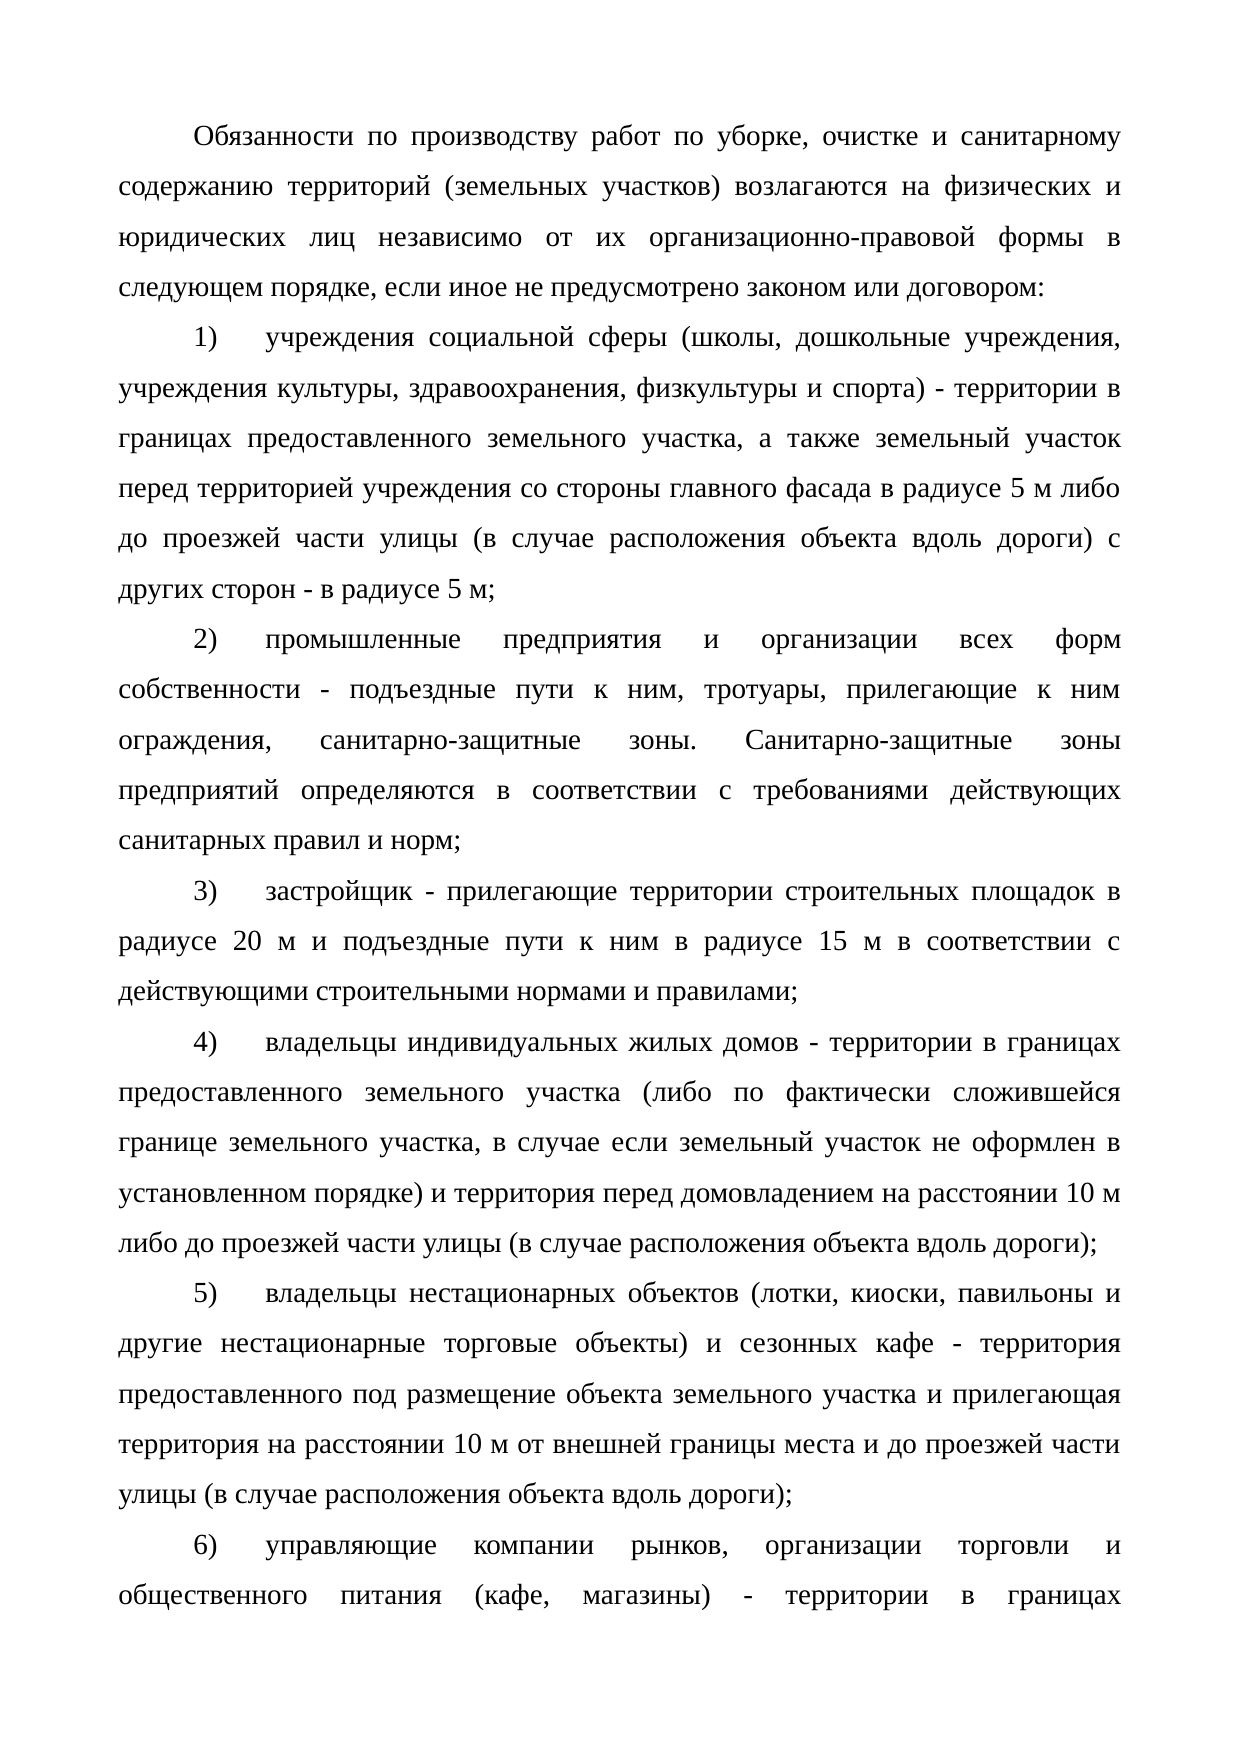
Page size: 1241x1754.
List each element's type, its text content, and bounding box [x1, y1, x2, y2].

text Обязанности по производству работ по уборке, очистке и санитарному содержанию территорий (земельных участков) возлагаются на физических и юридических лиц независимо от их организационно-правовой формы в следующем порядке, если иное не предусмотрено законом или договором: [118, 118, 1122, 303]
text 1) учреждения социальной сферы (школы, дошкольные учреждения, учреждения культуры, здравоохранения, физкультуры и спорта) - территории в границах предоставленного земельного участка, а также земельный участок перед территорией учреждения со стороны главного фасада в радиусе 5 м либо до проезжей части улицы (в случае расположения объекта вдоль дороги) с других сторон - в радиусе 5 м; [118, 319, 1122, 604]
text 6) управляющие компании рынков, организации торговли и общественного питания (кафе, магазины) - территории в границах [118, 1527, 1122, 1611]
text 5) владельцы нестационарных объектов (лотки, киоски, павильоны и другие нестационарные торговые объекты) и сезонных кафе - территория предоставленного под размещение объекта земельного участка и прилегающая территория на расстоянии 10 м от внешней границы места и до проезжей части улицы (в случае расположения объекта вдоль дороги); [118, 1275, 1122, 1510]
text 3) застройщик - прилегающие территории строительных площадок в радиусе 20 м и подъездные пути к ним в радиусе 15 м в соответствии с действующими строительными нормами и правилами; [118, 873, 1122, 1007]
text 4) владельцы индивидуальных жилых домов - территории в границах предоставленного земельного участка (либо по фактически сложившейся границе земельного участка, в случае если земельный участок не оформлен в установленном порядке) и территория перед домовладением на расстоянии 10 м либо до проезжей части улицы (в случае расположения объекта вдоль дороги); [118, 1024, 1122, 1258]
text 2) промышленные предприятия и организации всех форм собственности - подъездные пути к ним, тротуары, прилегающие к ним ограждения, санитарно-защитные зоны. Санитарно-защитные зоны предприятий определяются в соответствии с требованиями действующих санитарных правил и норм; [118, 621, 1122, 856]
